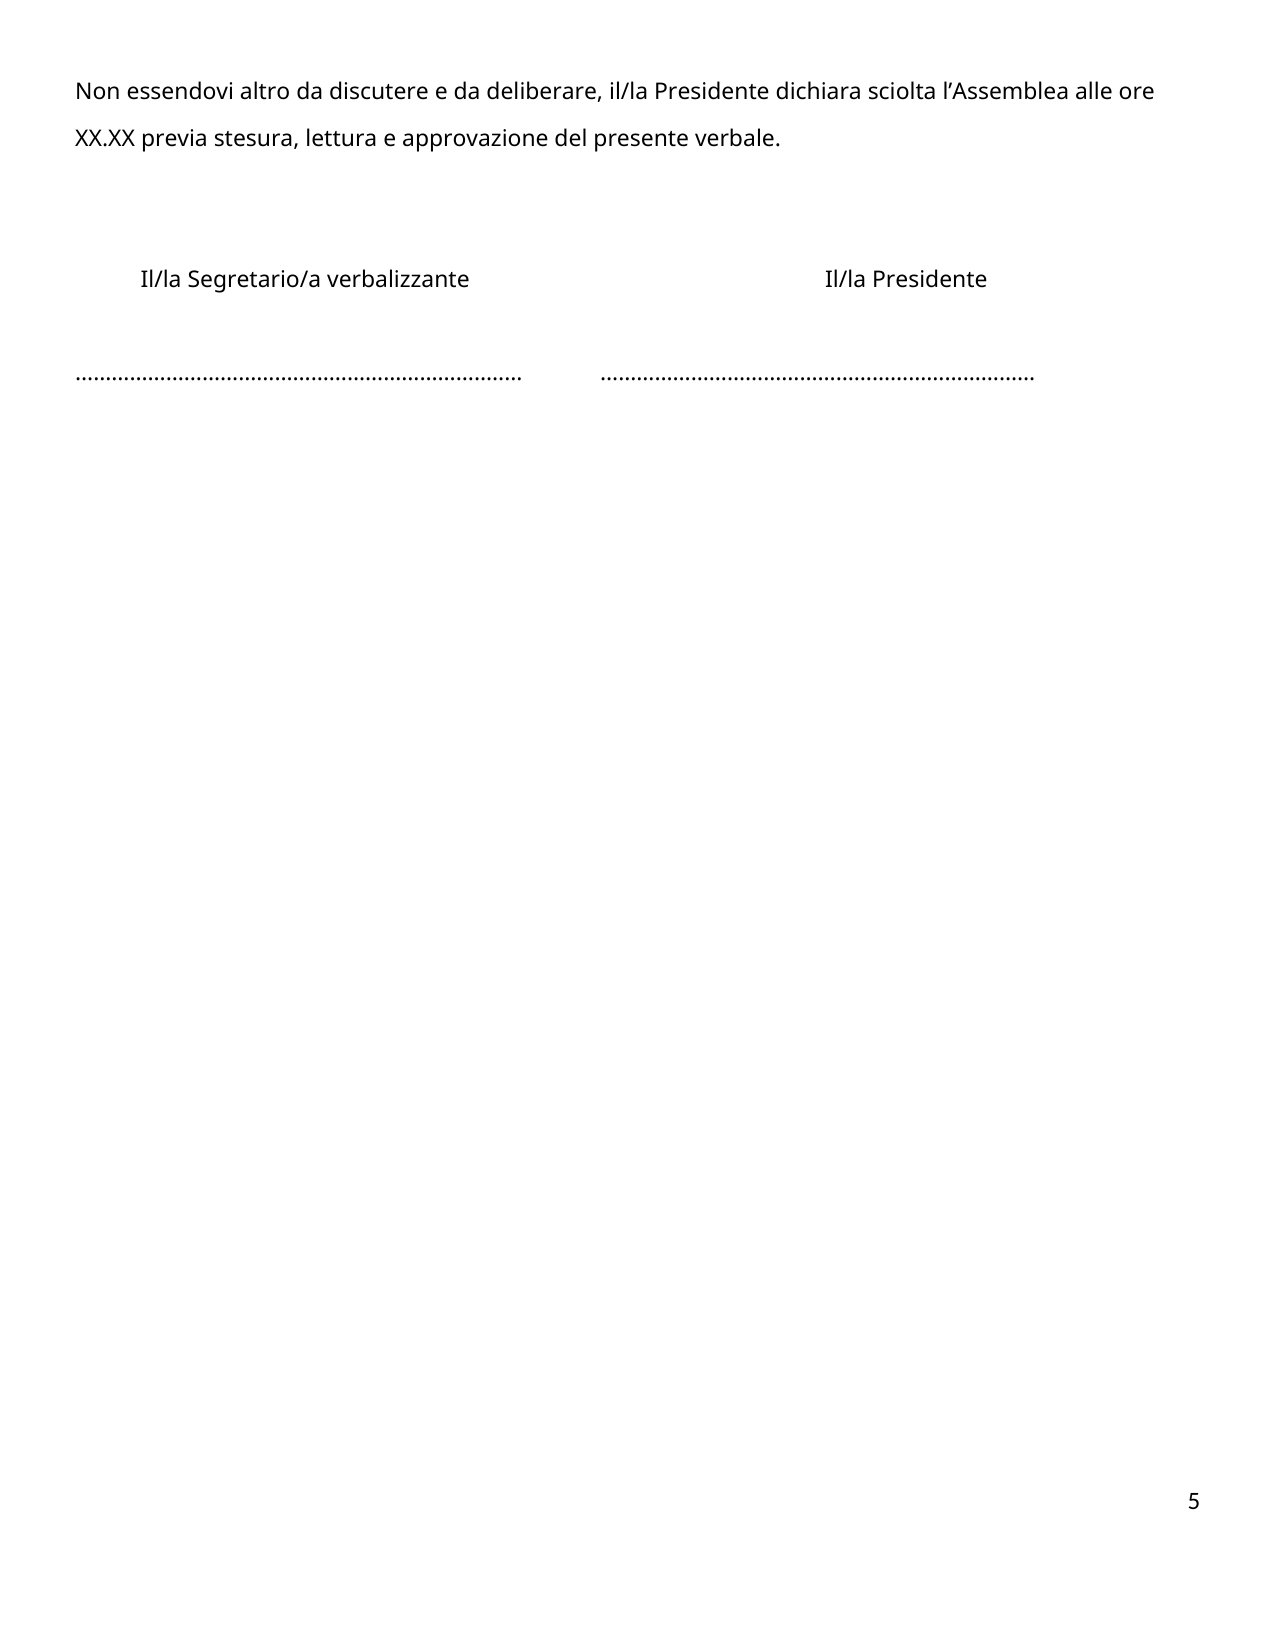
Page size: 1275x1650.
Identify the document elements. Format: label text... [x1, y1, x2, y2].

text ……………………………………………………………..… ……………………………………………………………… [75, 356, 1200, 387]
text Non essendovi altro da discutere e da deliberare, il/la Presidente dichiara sciolta l’Assemblea alle ore XX.XX previa stesura, lettura e approvazione del presente verbale. [75, 75, 1200, 153]
text Il/la Segretario/a verbalizzante Il/la Presidente [75, 262, 1200, 294]
